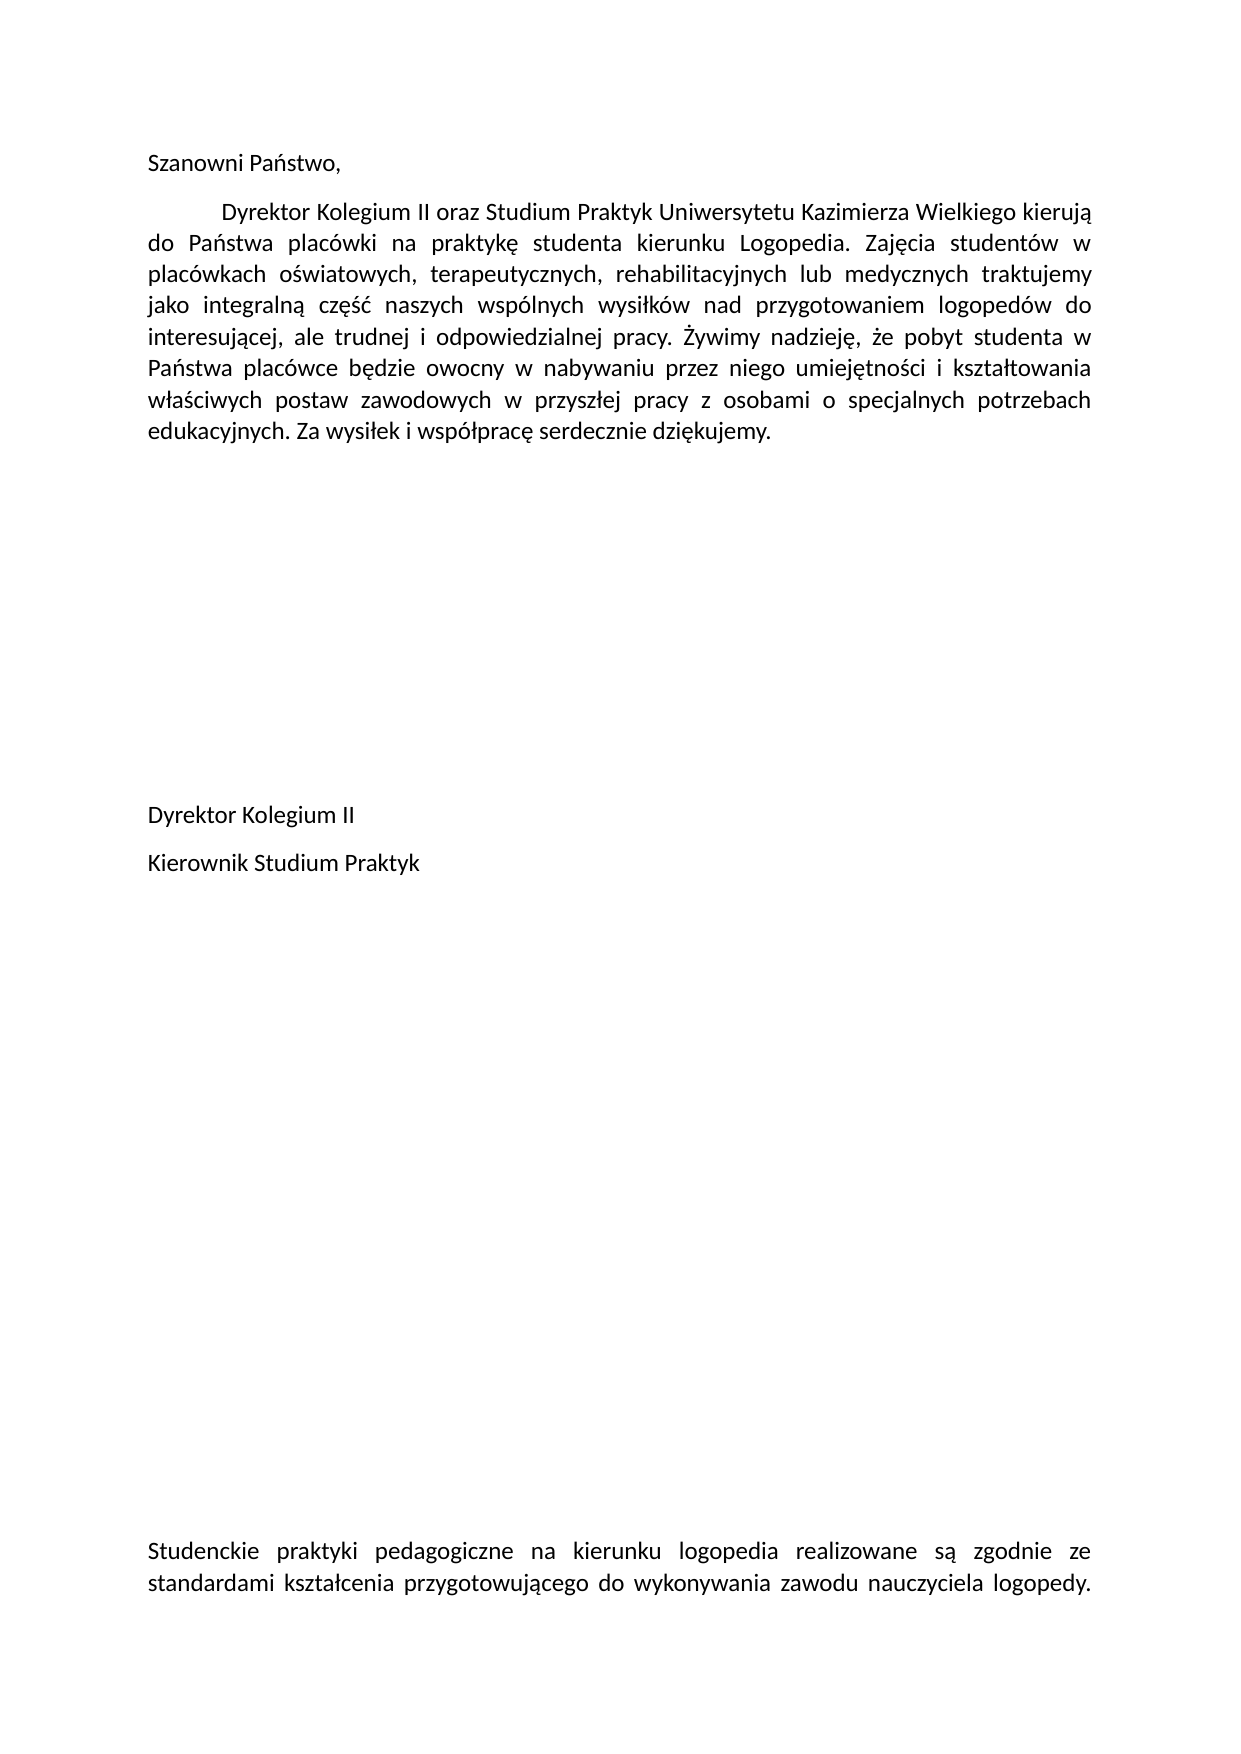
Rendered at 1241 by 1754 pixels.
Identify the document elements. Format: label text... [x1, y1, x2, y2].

text Szanowni Państwo, [148, 148, 1093, 178]
text Kierownik Studium Praktyk [148, 847, 1093, 878]
text Dyrektor Kolegium II [148, 799, 1093, 830]
text Dyrektor Kolegium II oraz Studium Praktyk Uniwersytetu Kazimierza Wielkiego kierują do Państwa placówki na praktykę studenta kierunku Logopedia. Zajęcia studentów w placówkach oświatowych, terapeutycznych, rehabilitacyjnych lub medycznych traktujemy jako integralną część naszych wspólnych wysiłków nad przygotowaniem logopedów do interesującej, ale trudnej i odpowiedzialnej pracy. Żywimy nadzieję, że pobyt studenta w Państwa placówce będzie owocny w nabywaniu przez niego umiejętności i kształtowania właściwych postaw zawodowych w przyszłej pracy z osobami o specjalnych potrzebach edukacyjnych. Za wysiłek i współpracę serdecznie dziękujemy. [148, 196, 1093, 446]
text Studenckie praktyki pedagogiczne na kierunku logopedia realizowane są zgodnie ze standardami kształcenia przygotowującego do wykonywania zawodu nauczyciela logopedy. [148, 1535, 1093, 1597]
